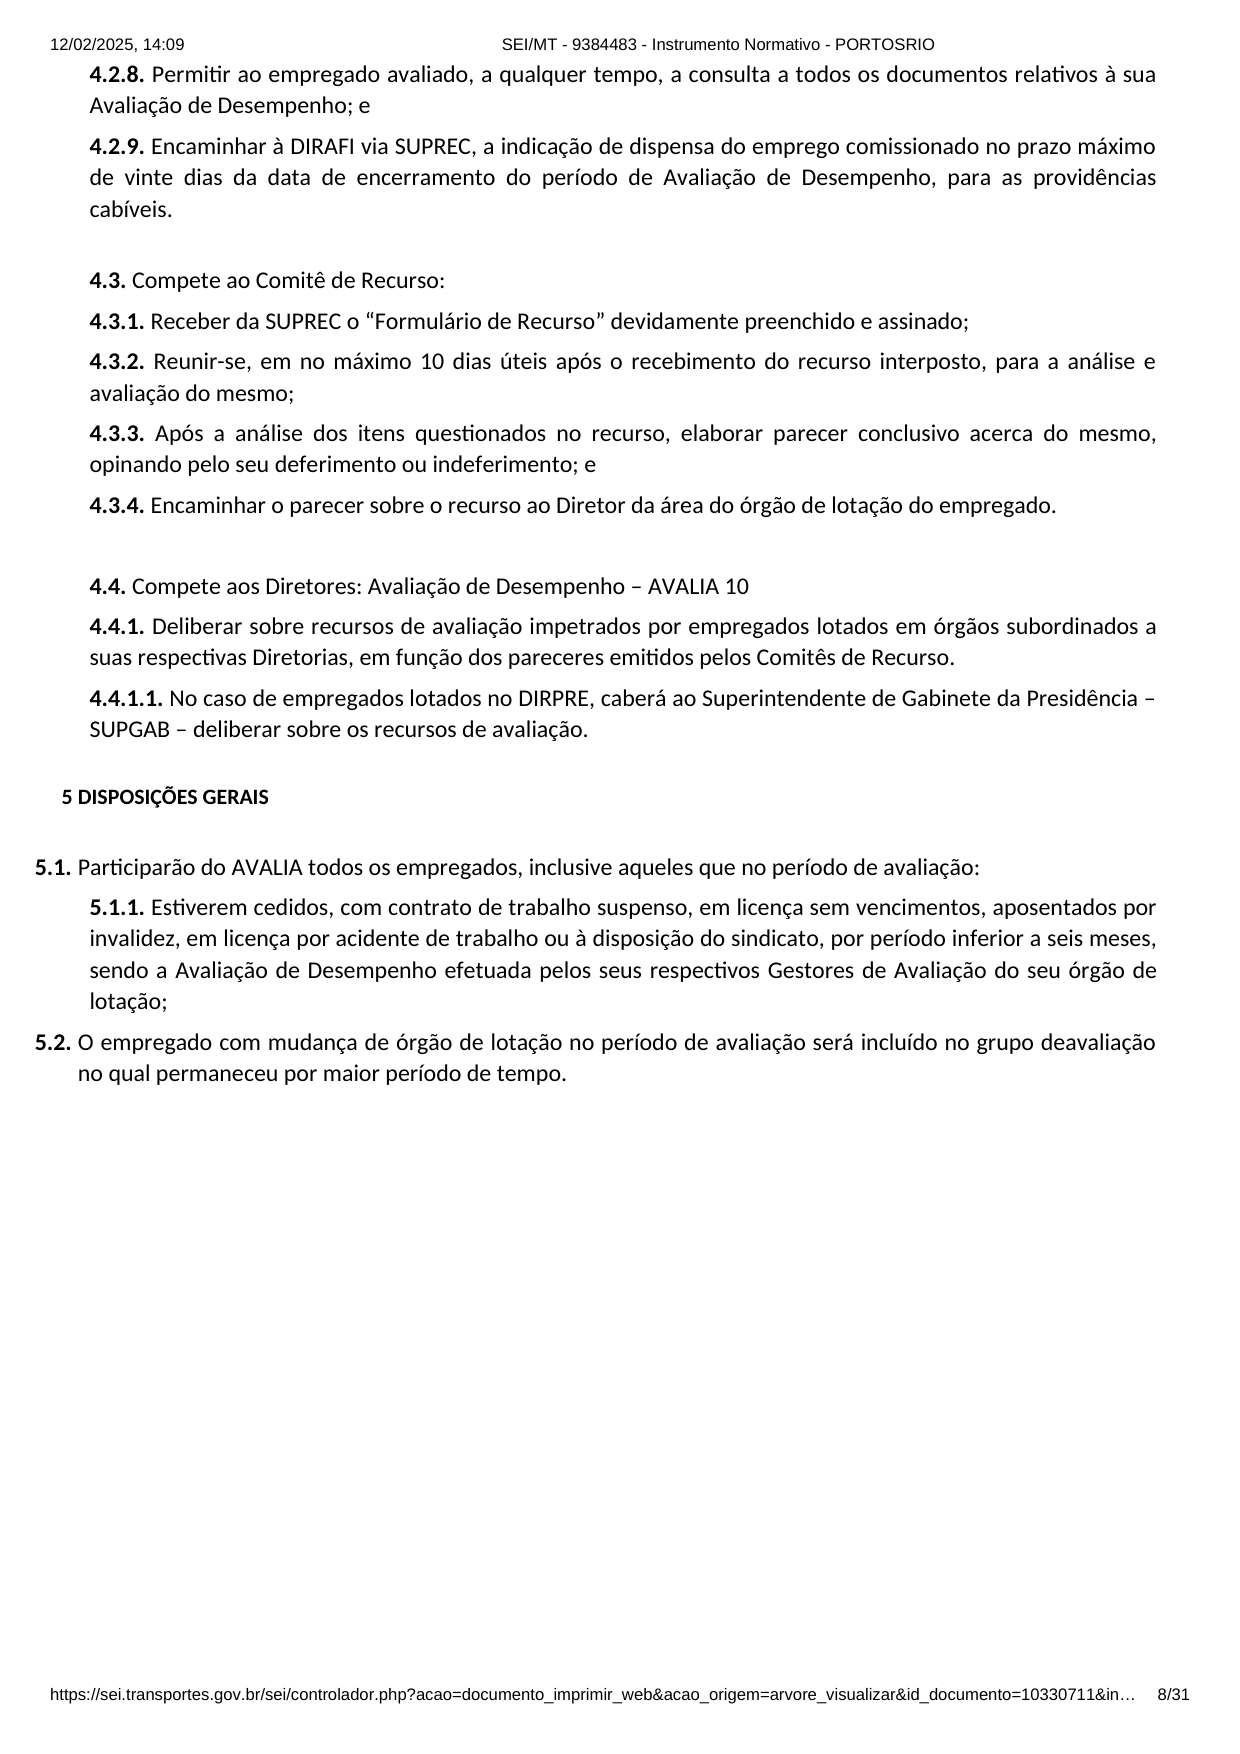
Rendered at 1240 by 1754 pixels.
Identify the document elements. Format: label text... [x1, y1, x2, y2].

list Participarão do AVALIA todos os empregados, inclusive aqueles que no período de avaliação: [34, 852, 1158, 881]
text 4.4.1. Deliberar sobre recursos de avaliação impetrados por empregados lotados em órgãos subordinados a suas respectivas Diretorias, em função dos pareceres emitidos pelos Comitês de Recurso. [89, 611, 1158, 672]
list O empregado com mudança de órgão de lotação no período de avaliação será incluído no grupo deavaliação no qual permaneceu por maior período de tempo. [34, 1027, 1158, 1087]
text 4.3.3. Após a análise dos itens questionados no recurso, elaborar parecer conclusivo acerca do mesmo, opinando pelo seu deferimento ou indeferimento; e [89, 418, 1158, 479]
text 4.2.8. Permitir ao empregado avaliado, a qualquer tempo, a consulta a todos os documentos relativos à sua Avaliação de Desempenho; e [89, 59, 1158, 120]
text 5.1.1. Estiverem cedidos, com contrato de trabalho suspenso, em licença sem vencimentos, aposentados por invalidez, em licença por acidente de trabalho ou à disposição do sindicato, por período inferior a seis meses, sendo a Avaliação de Desempenho efetuada pelos seus respectivos Gestores de Avaliação do seu órgão de lotação; [89, 892, 1158, 1015]
text 4.2.9. Encaminhar à DIRAFI via SUPREC, a indicação de dispensa do emprego comissionado no prazo máximo de vinte dias da data de encerramento do período de Avaliação de Desempenho, para as providências cabíveis. [89, 131, 1158, 223]
text 4.3. Compete ao Comitê de Recurso: [89, 265, 1158, 295]
text 4.3.1. Receber da SUPREC o “Formulário de Recurso” devidamente preenchido e assinado; [89, 306, 1158, 335]
text 4.4.1.1. No caso de empregados lotados no DIRPRE, caberá ao Superintendente de Gabinete da Presidência – SUPGAB – deliberar sobre os recursos de avaliação. [89, 683, 1158, 743]
list DISPOSIÇÕES GERAIS [61, 783, 1158, 810]
text 4.4. Compete aos Diretores: Avaliação de Desempenho – AVALIA 10 [89, 571, 1158, 600]
text 4.3.4. Encaminhar o parecer sobre o recurso ao Diretor da área do órgão de lotação do empregado. [89, 490, 1158, 519]
text 4.3.2. Reunir-se, em no máximo 10 dias úteis após o recebimento do recurso interposto, para a análise e avaliação do mesmo; [89, 346, 1158, 407]
